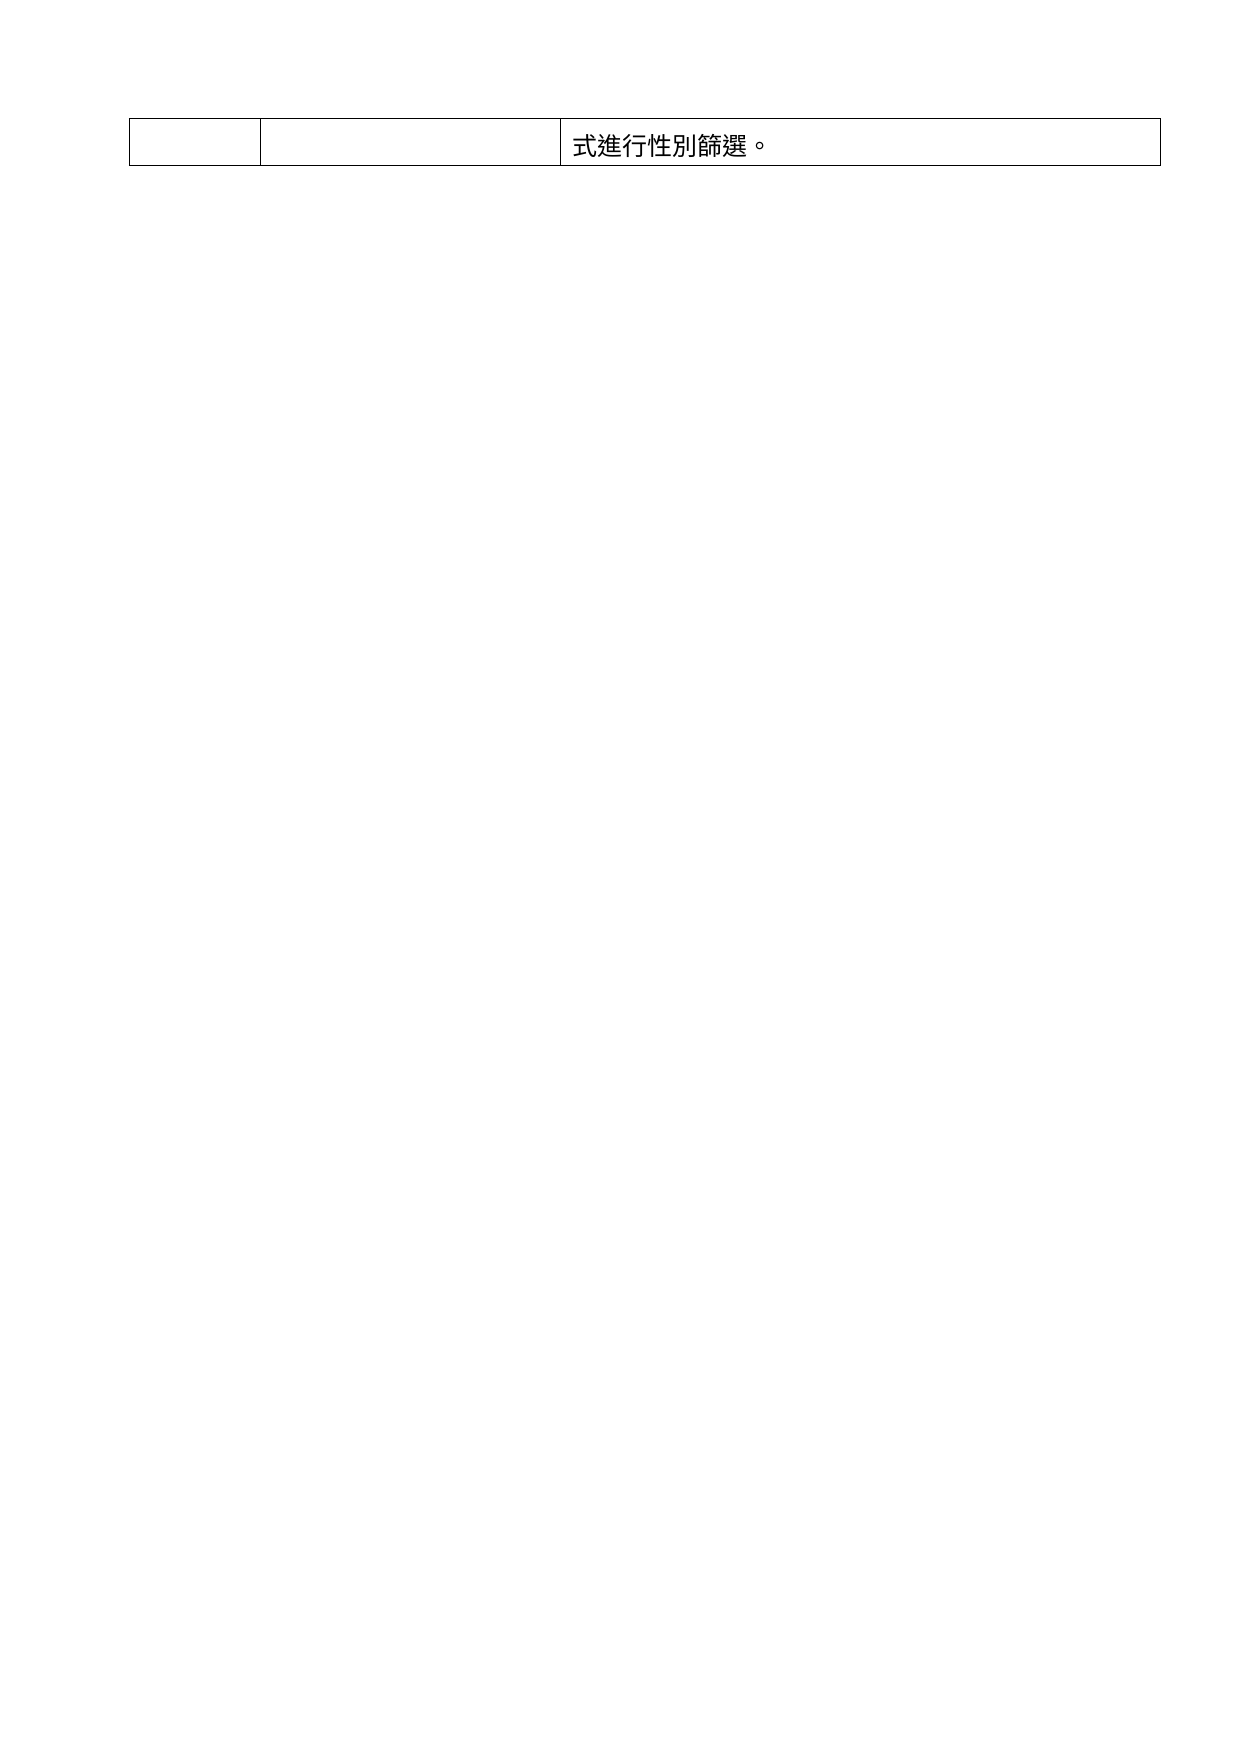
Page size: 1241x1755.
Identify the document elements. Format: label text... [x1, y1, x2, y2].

table_cell 式進行性別篩選。 [561, 119, 1160, 165]
table_cell [130, 119, 260, 165]
table_cell [261, 119, 560, 165]
